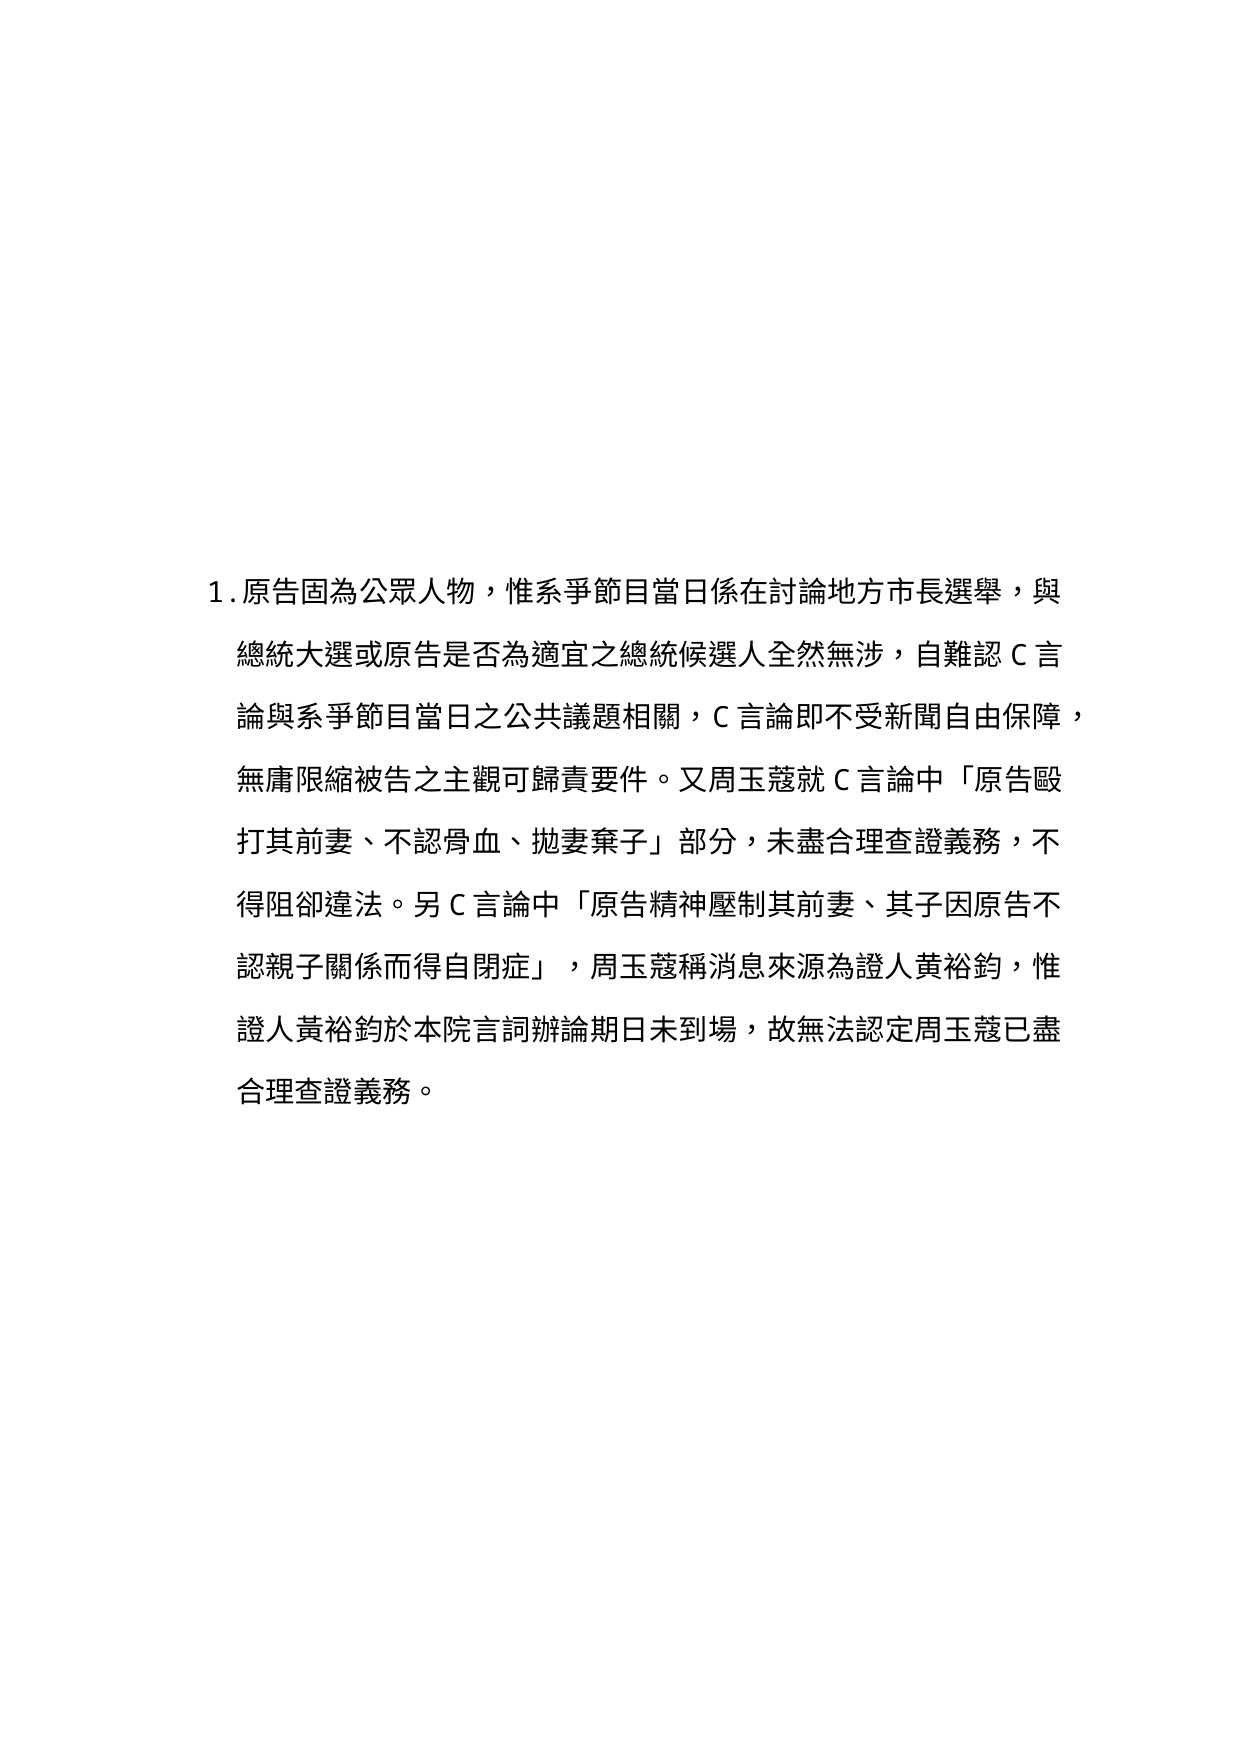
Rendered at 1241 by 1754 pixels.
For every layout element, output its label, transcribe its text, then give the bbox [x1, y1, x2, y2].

text 1.原告固為公眾人物，惟系爭節目當日係在討論地方市長選舉，與總統大選或原告是否為適宜之總統候選人全然無涉，自難認C言論與系爭節目當日之公共議題相關，C言論即不受新聞自由保障，無庸限縮被告之主觀可歸責要件。又周玉蔻就C言論中「原告毆打其前妻、不認骨血、拋妻棄子」部分，未盡合理查證義務，不得阻卻違法。另C言論中「原告精神壓制其前妻、其子因原告不認親子關係而得自閉症」，周玉蔻稱消息來源為證人黄裕鈞，惟證人黃裕鈞於本院言詞辦論期日未到場，故無法認定周玉蔻已盡合理查證義務。 [207, 548, 1063, 1111]
